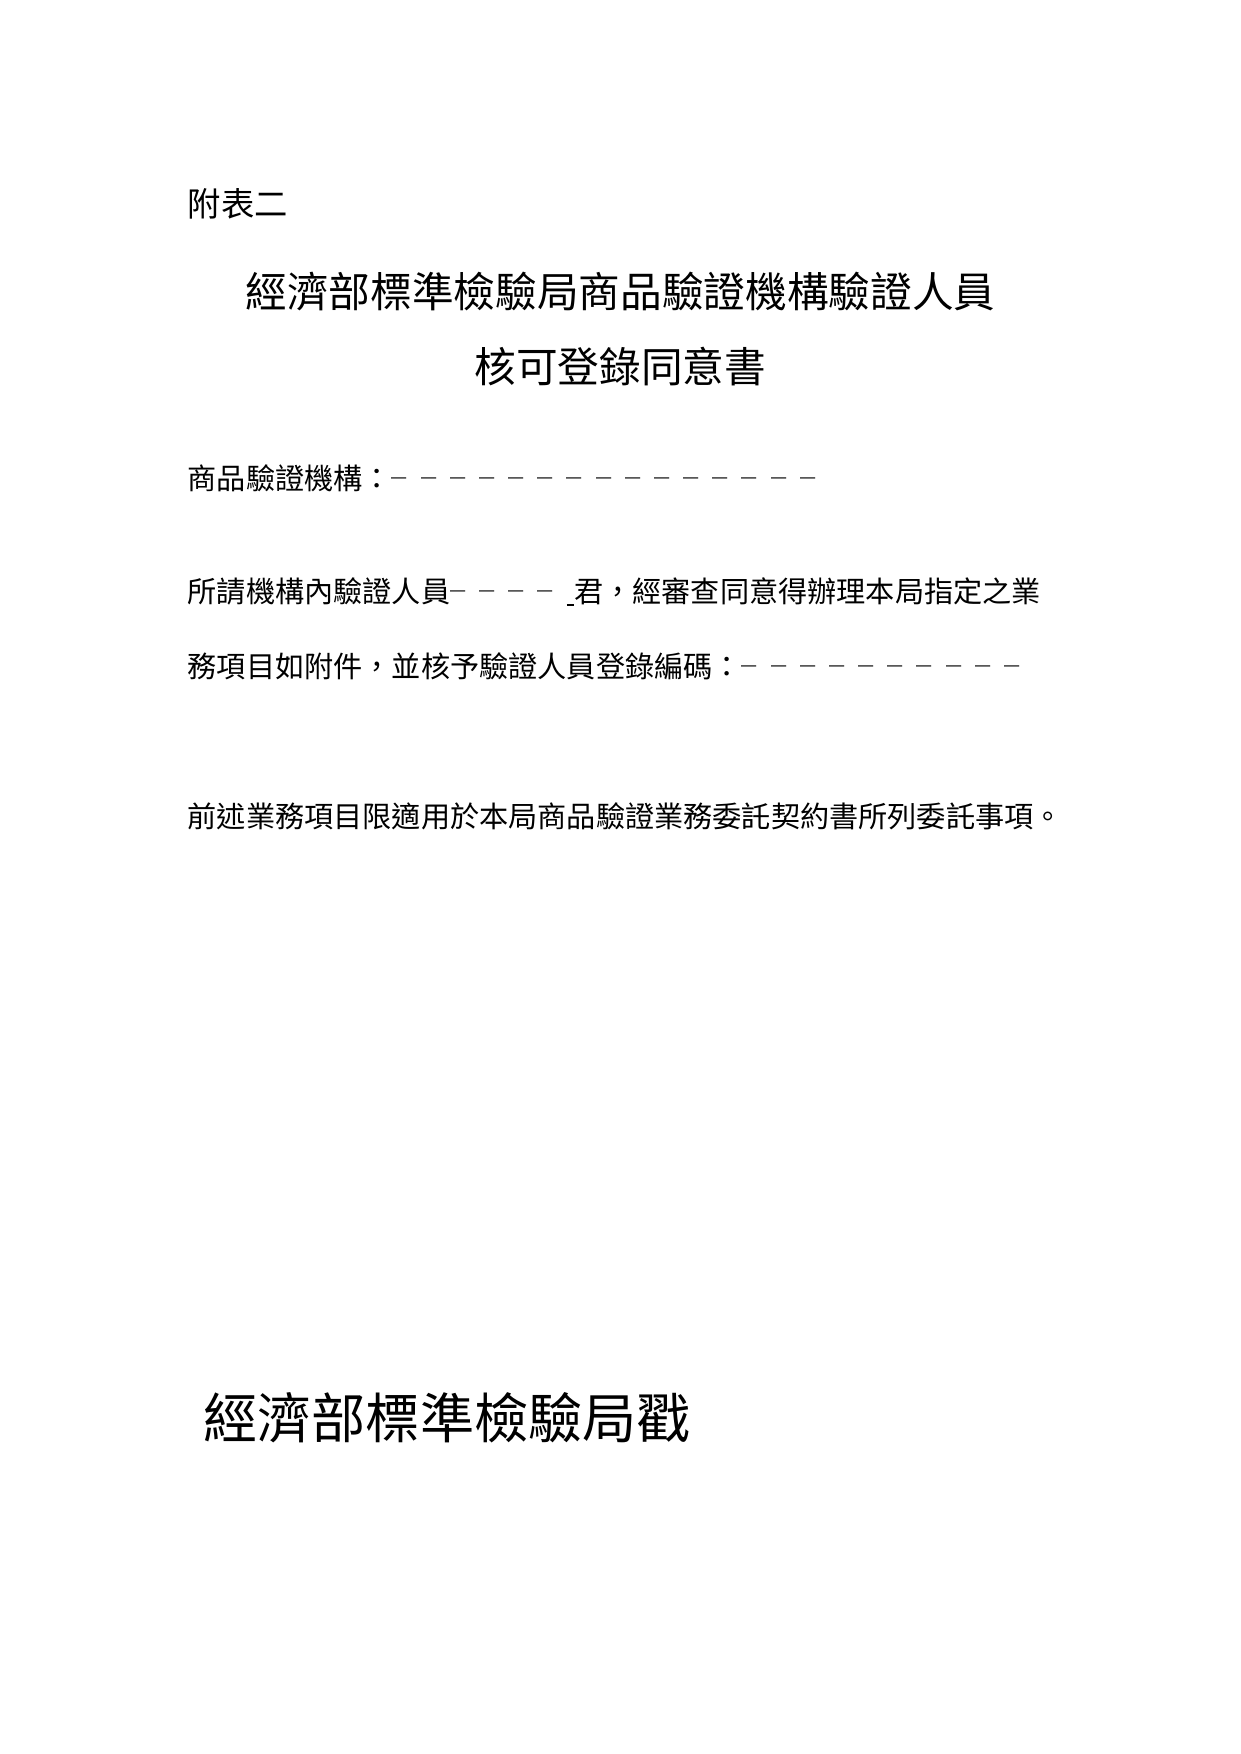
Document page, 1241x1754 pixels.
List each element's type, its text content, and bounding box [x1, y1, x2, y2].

text 前述業務項目限適用於本局商品驗證業務委託契約書所列委託事項。 [187, 777, 1069, 852]
text 經濟部標準檢驗局商品驗證機構驗證人員 [187, 252, 1053, 327]
text 所請機構內驗證人員╴╴╴╴ 君，經審查同意得辦理本局指定之業務項目如附件，並核予驗證人員登錄編碼：╴╴╴╴╴╴╴╴╴╴ [187, 552, 1053, 702]
text 商品驗證機構：╴╴╴╴╴╴╴╴╴╴╴╴╴╴╴ [187, 439, 1069, 514]
text 附表二 [187, 164, 1053, 239]
text 經濟部標準檢驗局戳 [203, 1376, 746, 1453]
text 核可登錄同意書 [187, 327, 1053, 402]
